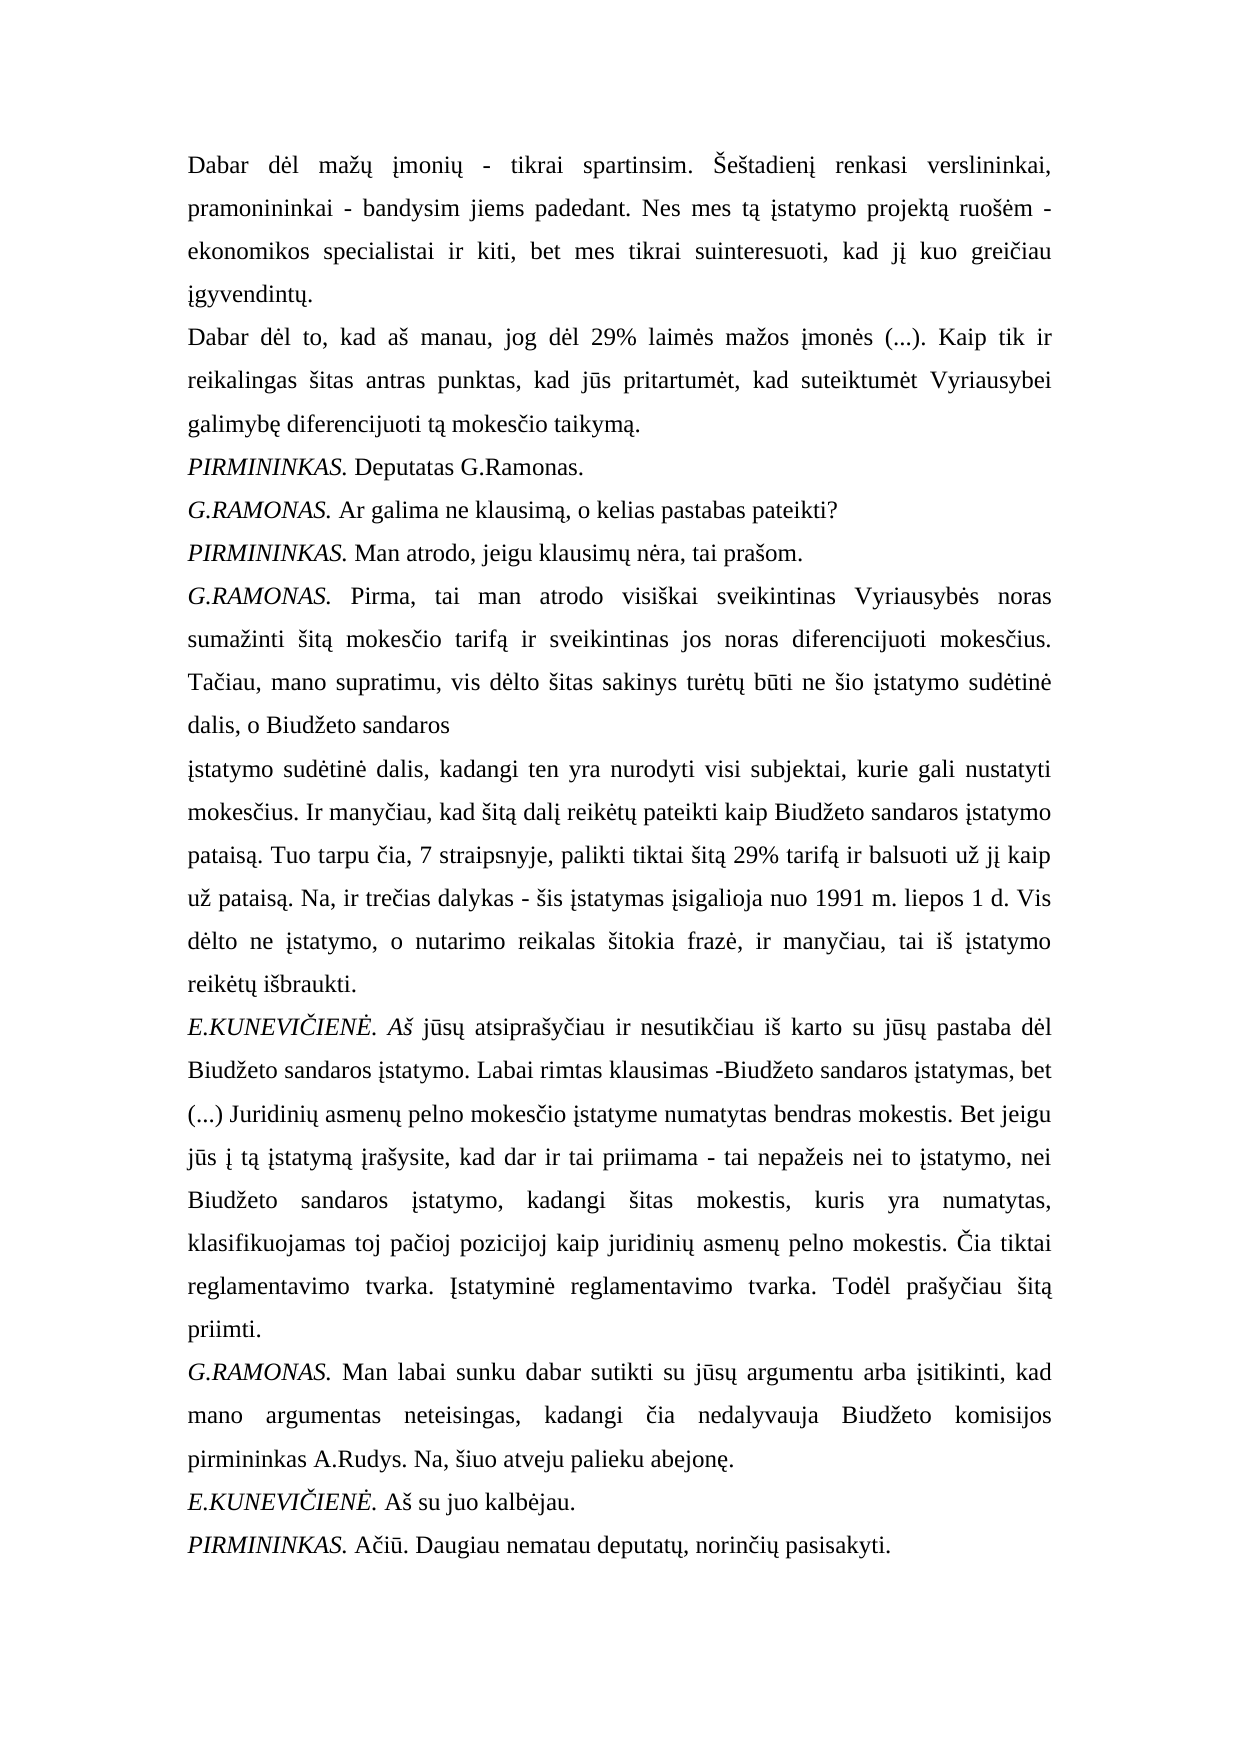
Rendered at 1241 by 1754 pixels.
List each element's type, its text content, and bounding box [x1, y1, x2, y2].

text PIRMININKAS. Man atrodo, jeigu klausimų nėra, tai prašom. [187, 538, 1053, 567]
text G.RAMONAS. Man labai sunku dabar sutikti su jūsų argumentu arba įsitikinti, kad mano argumentas neteisingas, kadangi čia nedalyvauja Biudžeto komisijos pirmininkas A.Rudys. Na, šiuo atveju palieku abejonę. [187, 1357, 1053, 1472]
text Dabar dėl to, kad aš manau, jog dėl 29% laimės mažos įmonės (...). Kaip tik ir reikalingas šitas antras punktas, kad jūs pritartumėt, kad suteiktumėt Vyriausybei galimybę diferencijuoti tą mokesčio taikymą. [187, 322, 1053, 437]
text įstatymo sudėtinė dalis, kadangi ten yra nurodyti visi subjektai, kurie gali nustatyti mokesčius. Ir manyčiau, kad šitą dalį reikėtų pateikti kaip Biudžeto sandaros įstatymo pataisą. Tuo tarpu čia, 7 straipsnyje, palikti tiktai šitą 29% tarifą ir balsuoti už jį kaip už pataisą. Na, ir trečias dalykas - šis įstatymas įsigalioja nuo 1991 m. liepos 1 d. Vis dėlto ne įstatymo, o nutarimo reikalas šitokia frazė, ir manyčiau, tai iš įstatymo reikėtų išbraukti. [187, 754, 1053, 998]
text G.RAMONAS. Ar galima ne klausimą, o kelias pastabas pateikti? [187, 495, 1053, 524]
text E.KUNEVIČIENĖ. Aš jūsų atsiprašyčiau ir nesutikčiau iš karto su jūsų pastaba dėl Biudžeto sandaros įstatymo. Labai rimtas klausimas -Biudžeto sandaros įstatymas, bet (...) Juridinių asmenų pelno mokesčio įstatyme numatytas bendras mokestis. Bet jeigu jūs į tą įstatymą įrašysite, kad dar ir tai priimama - tai nepažeis nei to įstatymo, nei Biudžeto sandaros įstatymo, kadangi šitas mokestis, kuris yra numatytas, klasifikuojamas toj pačioj pozicijoj kaip juridinių asmenų pelno mokestis. Čia tiktai reglamentavimo tvarka. Įstatyminė reglamentavimo tvarka. Todėl prašyčiau šitą priimti. [187, 1012, 1053, 1343]
text Dabar dėl mažų įmonių - tikrai spartinsim. Šeštadienį renkasi verslininkai, pramonininkai - bandysim jiems padedant. Nes mes tą įstatymo projektą ruošėm - ekonomikos specialistai ir kiti, bet mes tikrai suinteresuoti, kad jį kuo greičiau įgyvendintų. [187, 150, 1053, 308]
text G.RAMONAS. Pirma, tai man atrodo visiškai sveikintinas Vyriausybės noras sumažinti šitą mokesčio tarifą ir sveikintinas jos noras diferencijuoti mokesčius. Tačiau, mano supratimu, vis dėlto šitas sakinys turėtų būti ne šio įstatymo sudėtinė dalis, o Biudžeto sandaros [187, 581, 1053, 739]
text PIRMININKAS. Ačiū. Daugiau nematau deputatų, norinčių pasisakyti. [187, 1530, 1053, 1559]
text PIRMININKAS. Deputatas G.Ramonas. [187, 452, 1053, 481]
text E.KUNEVIČIENĖ. Aš su juo kalbėjau. [187, 1487, 1053, 1516]
